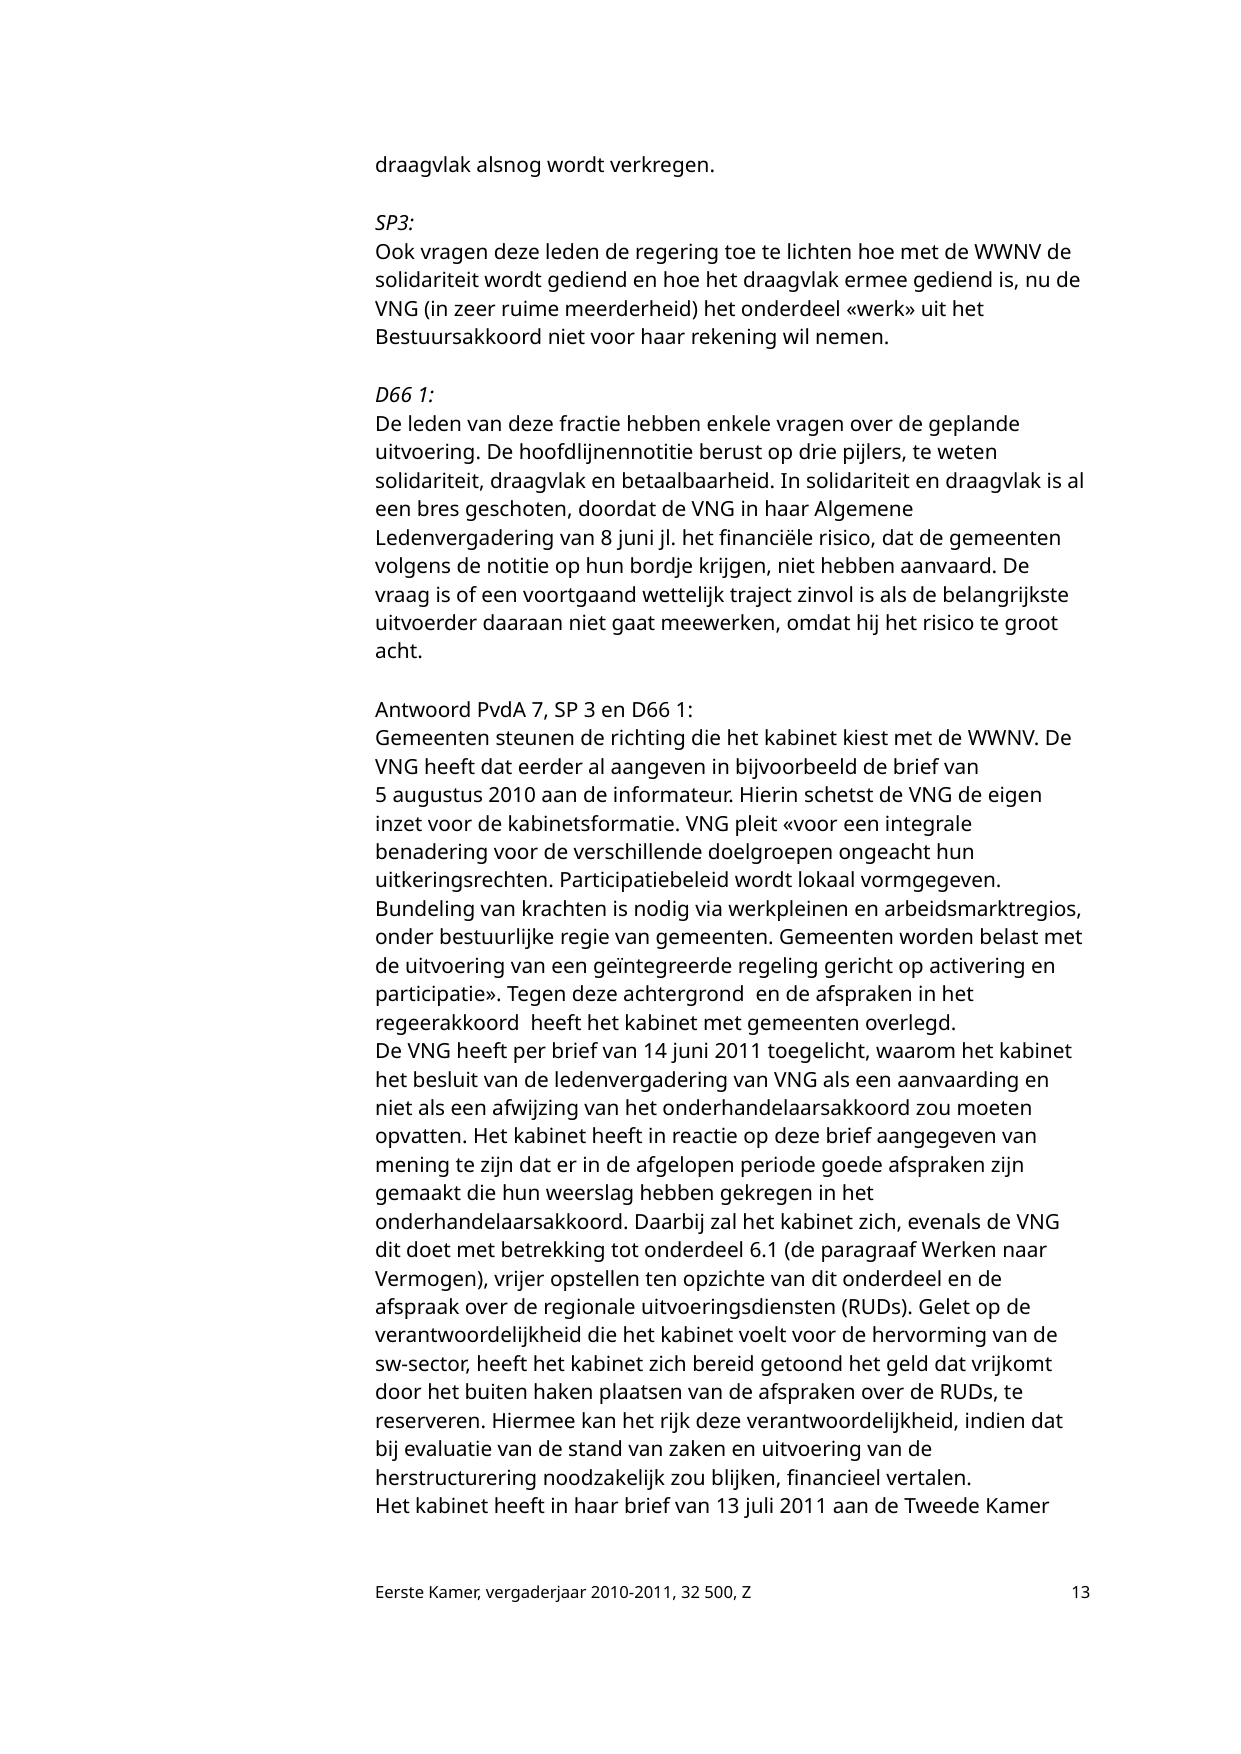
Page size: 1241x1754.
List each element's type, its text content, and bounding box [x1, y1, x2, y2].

text Kan de regering bevestigen dat zonder het vereiste draagvlak de nieuwe regeling met onaanvaardbare risicos gepaard gaat, met onacceptabele gevolgen voor zowel de gemeenten als de betreffende doelgroepen? Graag vernemen de leden van de PvdA-fractie van u hoe het benodigde draagvlak alsnog wordt verkregen. [375, 150, 1090, 292]
text D66 1: [375, 494, 1090, 523]
text Ook vragen deze leden de regering toe te lichten hoe met de WWNV de solidariteit wordt gediend en hoe het draagvlak ermee gediend is, nu de VNG (in zeer ruime meerderheid) het onderdeel «werk» uit het Bestuursakkoord niet voor haar rekening wil nemen. [375, 351, 1090, 464]
text Antwoord PvdA 7, SP 3 en D66 1: [375, 809, 1090, 837]
text Gemeenten steunen de richting die het kabinet kiest met de WWNV. De VNG heeft dat eerder al aangeven in bijvoorbeeld de brief van 5 augustus 2010 aan de informateur. Hierin schetst de VNG de eigen inzet voor de kabinetsformatie. VNG pleit «voor een integrale benadering voor de verschillende doelgroepen ongeacht hun uitkeringsrechten. Participatiebeleid wordt lokaal vormgegeven. Bundeling van krachten is nodig via werkpleinen en arbeidsmarktregios, onder bestuurlijke regie van gemeenten. Gemeenten worden belast met de uitvoering van een geïntegreerde regeling gericht op activering en participatie». Tegen deze achtergrond  en de afspraken in het regeerakkoord  heeft het kabinet met gemeenten overlegd. [375, 837, 1090, 1150]
text SP3: [375, 322, 1090, 351]
text De VNG heeft per brief van 14 juni 2011 toegelicht, waarom het kabinet het besluit van de ledenvergadering van VNG als een aanvaarding en niet als een afwijzing van het onderhandelaarsakkoord zou moeten opvatten. Het kabinet heeft in reactie op deze brief aangegeven van mening te zijn dat er in de afgelopen periode goede afspraken zijn gemaakt die hun weerslag hebben gekregen in het onderhandelaarsakkoord. Daarbij zal het kabinet zich, evenals de VNG dit doet met betrekking tot onderdeel 6.1 (de paragraaf Werken naar Vermogen), vrijer opstellen ten opzichte van dit onderdeel en de afspraak over de regionale uitvoeringsdiensten (RUDs). Gelet op de verantwoordelijkheid die het kabinet voelt voor de hervorming van de sw-sector, heeft het kabinet zich bereid getoond het geld dat vrijkomt door het buiten haken plaatsen van de afspraken over de RUDs, te reserveren. Hiermee kan het rijk deze verantwoordelijkheid, indien dat bij evaluatie van de stand van zaken en uitvoering van de herstructurering noodzakelijk zou blijken, financieel vertalen. [375, 1150, 1090, 1520]
text De leden van deze fractie hebben enkele vragen over de geplande uitvoering. De hoofdlijnennotitie berust op drie pijlers, te weten solidariteit, draagvlak en betaalbaarheid. In solidariteit en draagvlak is al een bres geschoten, doordat de VNG in haar Algemene Ledenvergadering van 8 juni jl. het financiële risico, dat de gemeenten volgens de notitie op hun bordje krijgen, niet hebben aanvaard. De vraag is of een voortgaand wettelijk traject zinvol is als de belangrijkste uitvoerder daaraan niet gaat meewerken, omdat hij het risico te groot acht. [375, 523, 1090, 779]
